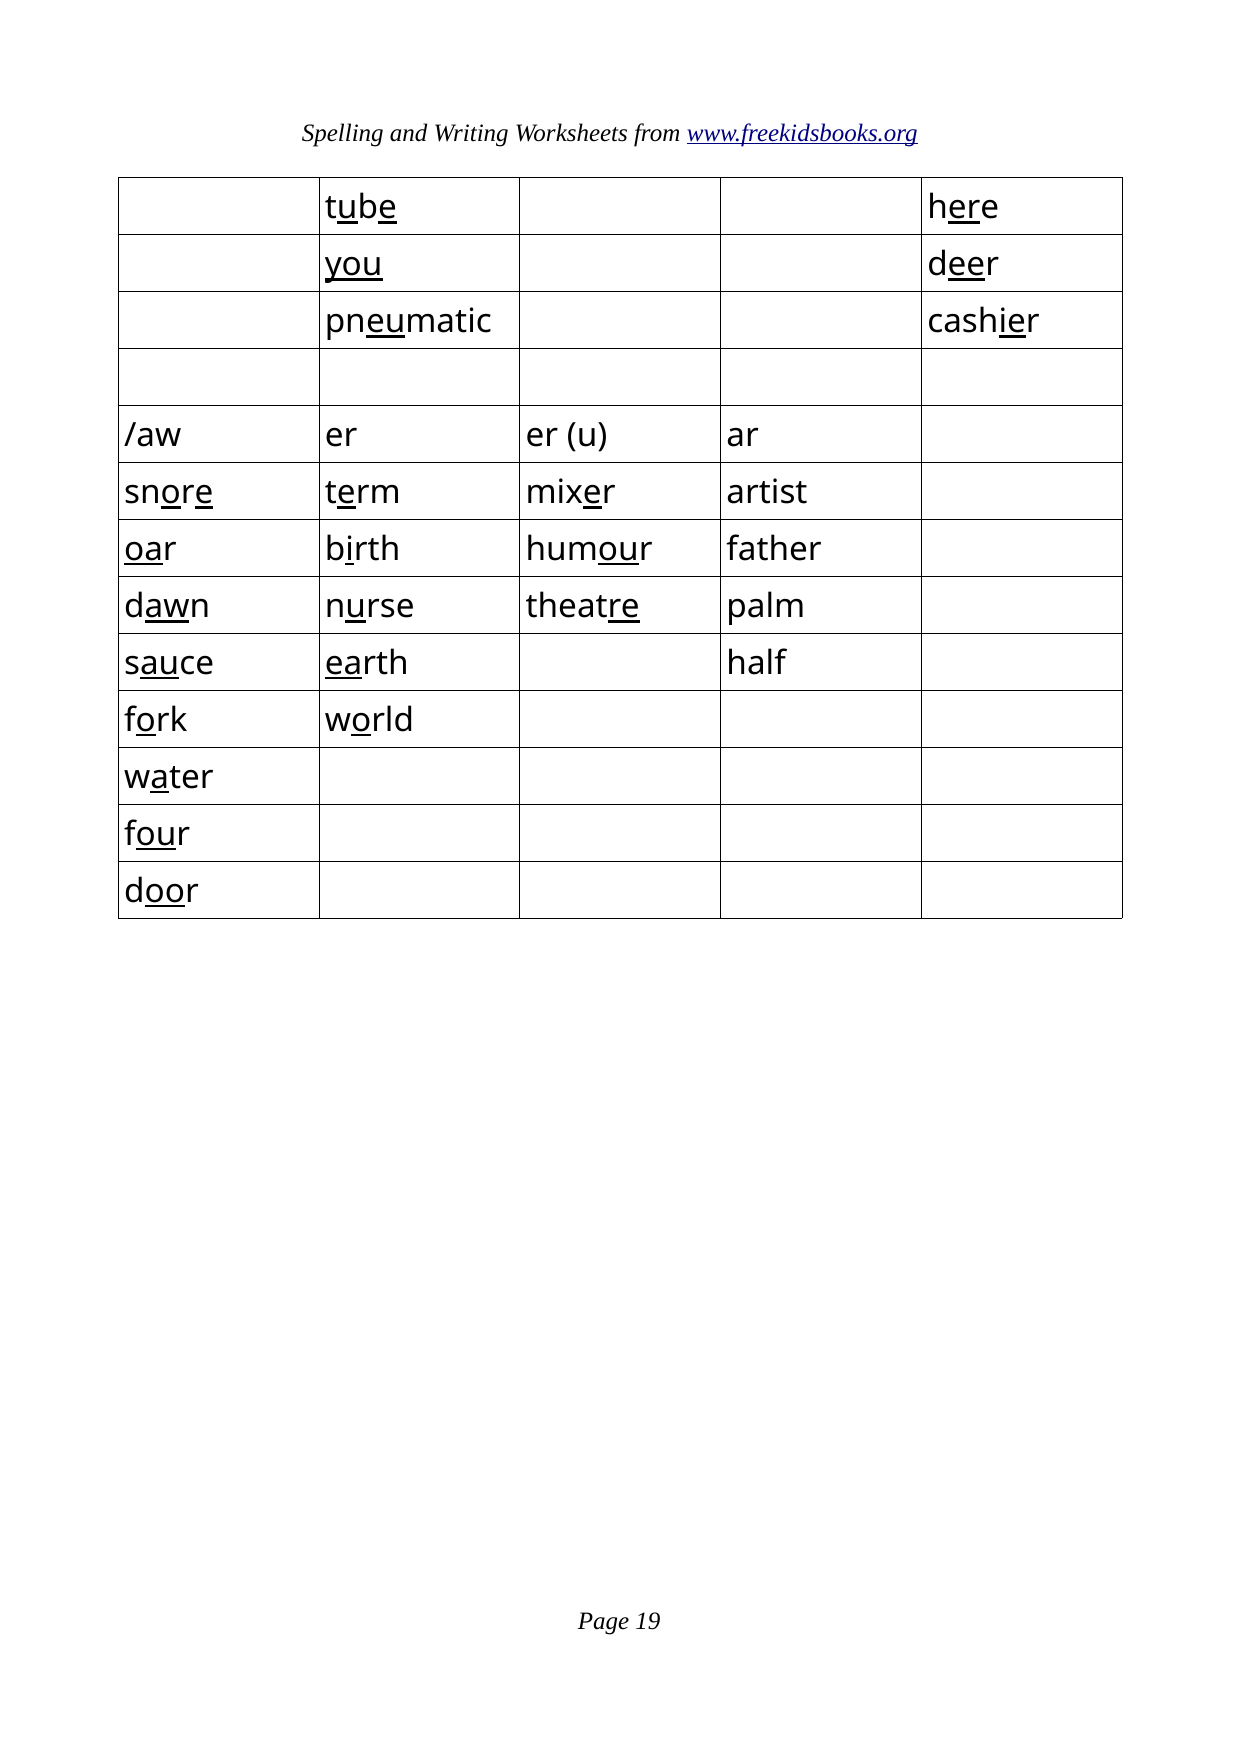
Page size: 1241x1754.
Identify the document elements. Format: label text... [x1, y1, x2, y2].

table_cell er [320, 406, 519, 462]
table_cell [922, 805, 1122, 861]
table_cell [922, 634, 1122, 690]
table_cell [922, 691, 1122, 747]
table_cell humour [520, 520, 720, 576]
table_cell term [320, 463, 519, 519]
table_cell [520, 292, 720, 348]
table_cell sauce [119, 634, 319, 690]
table_cell [520, 805, 720, 861]
table_cell [520, 634, 720, 690]
table_cell [922, 577, 1122, 633]
table_cell [119, 178, 319, 234]
table_cell [320, 862, 519, 918]
table_cell /aw [119, 406, 319, 462]
table_cell [520, 691, 720, 747]
table_cell nurse [320, 577, 519, 633]
table_cell here [922, 178, 1122, 234]
table_cell snore [119, 463, 319, 519]
table_cell [721, 349, 921, 405]
table_cell cashier [922, 292, 1122, 348]
table_cell deer [922, 235, 1122, 291]
table_cell pneumatic [320, 292, 519, 348]
table_cell [119, 349, 319, 405]
table_cell [119, 235, 319, 291]
table_cell [922, 349, 1122, 405]
table_cell [320, 748, 519, 804]
table_cell er (u) [520, 406, 720, 462]
table_cell ar [721, 406, 921, 462]
table_cell [721, 862, 921, 918]
table_cell [520, 178, 720, 234]
table_cell [721, 178, 921, 234]
table_cell [922, 520, 1122, 576]
table_cell [922, 748, 1122, 804]
table_cell [520, 748, 720, 804]
table_cell tube [320, 178, 519, 234]
table_cell [520, 235, 720, 291]
table_cell artist [721, 463, 921, 519]
table_cell world [320, 691, 519, 747]
table_cell dawn [119, 577, 319, 633]
table_cell [119, 292, 319, 348]
table_cell birth [320, 520, 519, 576]
table_cell [721, 748, 921, 804]
table_cell [721, 235, 921, 291]
table_cell earth [320, 634, 519, 690]
table_cell [520, 862, 720, 918]
table_cell [520, 349, 720, 405]
table_cell [721, 691, 921, 747]
table_cell [922, 406, 1122, 462]
table_cell you [320, 235, 519, 291]
table_cell [922, 862, 1122, 918]
table_cell [721, 805, 921, 861]
table_cell door [119, 862, 319, 918]
table_cell palm [721, 577, 921, 633]
table_cell father [721, 520, 921, 576]
table_cell mixer [520, 463, 720, 519]
table_cell four [119, 805, 319, 861]
table_cell fork [119, 691, 319, 747]
table_cell half [721, 634, 921, 690]
table_cell [922, 463, 1122, 519]
table_cell water [119, 748, 319, 804]
table_cell oar [119, 520, 319, 576]
table_cell [320, 349, 519, 405]
table_cell theatre [520, 577, 720, 633]
table_cell [320, 805, 519, 861]
table_cell [721, 292, 921, 348]
